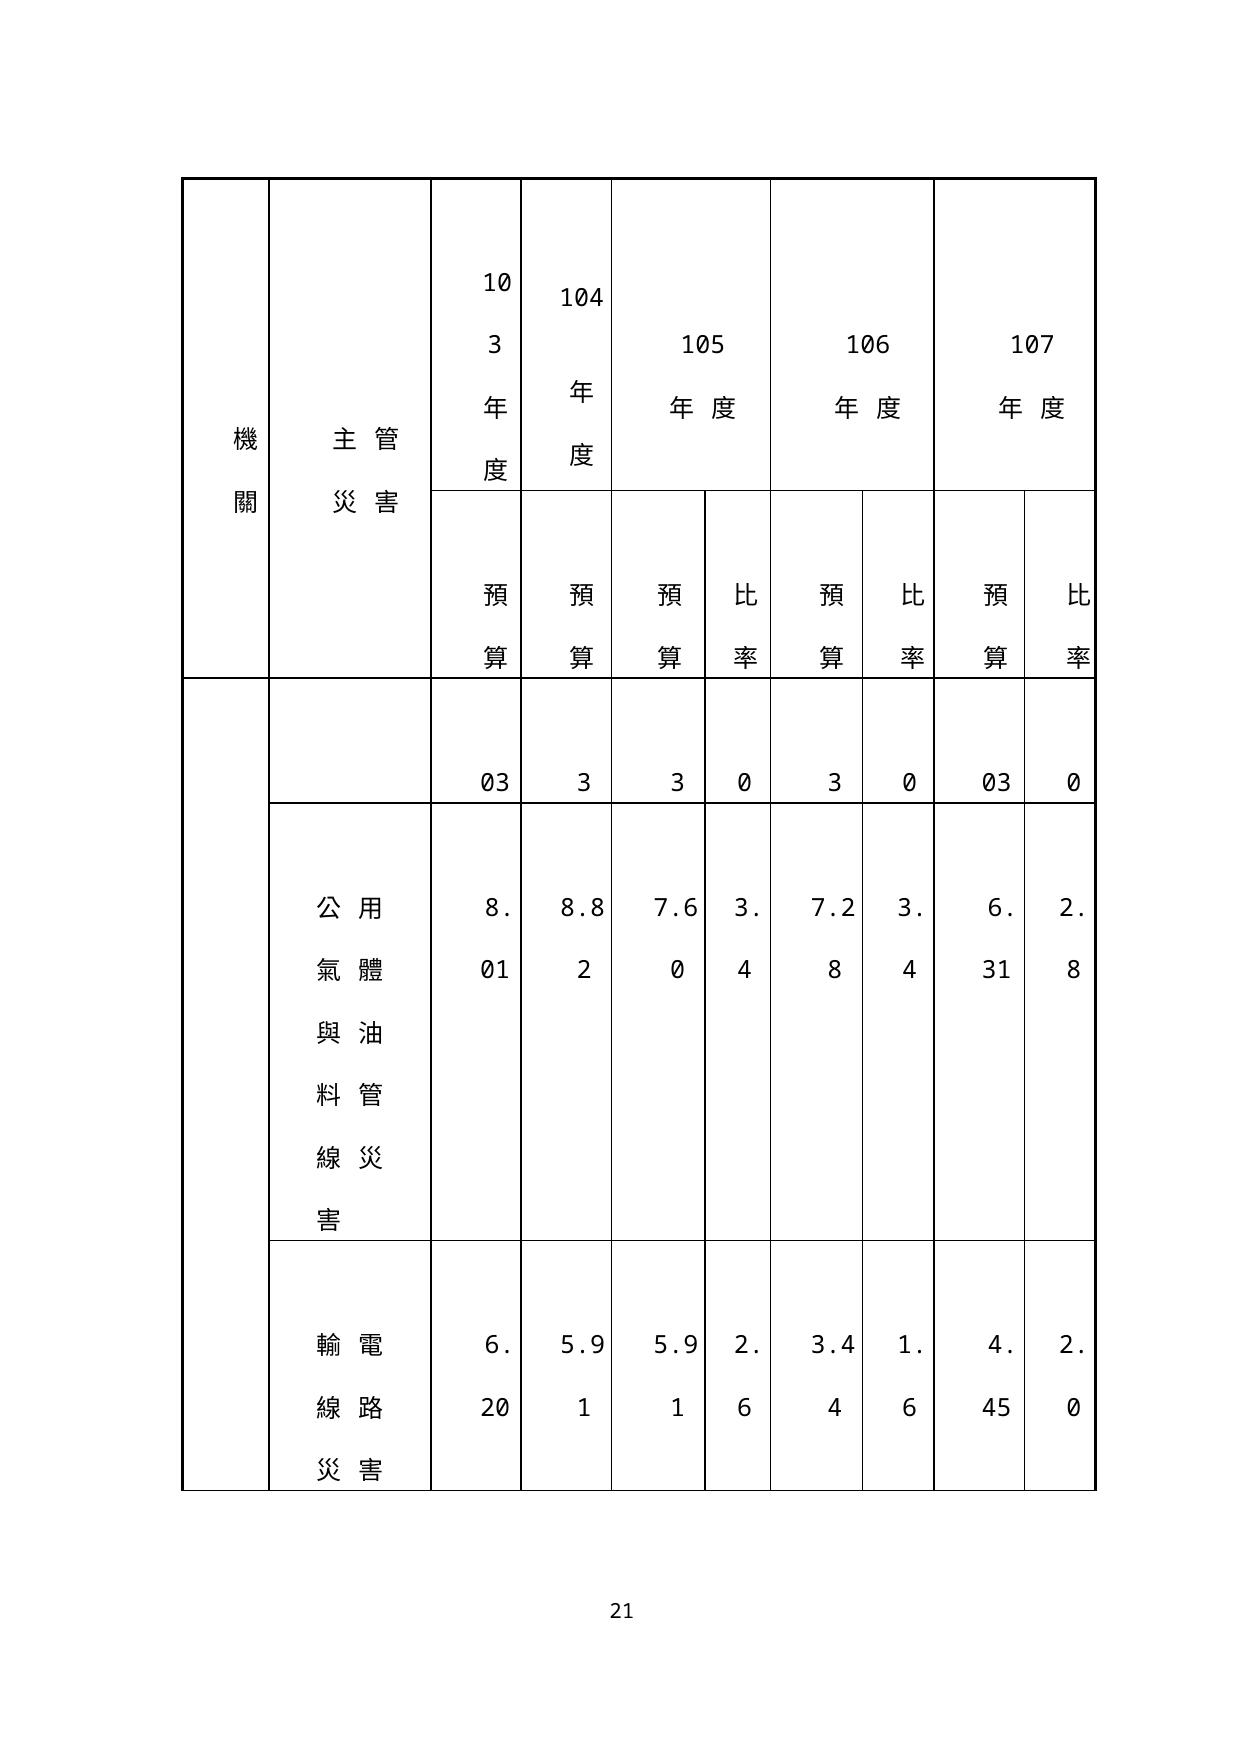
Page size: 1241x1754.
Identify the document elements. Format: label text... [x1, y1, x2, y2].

table_cell 0 [706, 679, 770, 802]
table_cell 3 [771, 679, 862, 802]
table_header 107年度 [935, 180, 1094, 490]
table_cell 2.6 [706, 1241, 770, 1490]
table_cell 比率 [706, 491, 770, 677]
table_cell 8.01 [432, 804, 520, 1240]
table_cell 03 [935, 679, 1024, 802]
table_cell 預算 [935, 491, 1024, 677]
table_cell 3 [612, 679, 704, 802]
table_cell 輸電線路災害 [270, 1241, 430, 1490]
table_header 105年度 [612, 180, 770, 490]
table_cell 0 [1025, 679, 1094, 802]
table_cell [184, 679, 268, 1490]
table_cell 5.91 [612, 1241, 704, 1490]
table_cell 6.31 [935, 804, 1024, 1240]
table_cell 3.4 [863, 804, 933, 1240]
table_cell 2.0 [1025, 1241, 1094, 1490]
table_cell [270, 679, 430, 802]
table_cell 預算 [771, 491, 862, 677]
table_cell 2.8 [1025, 804, 1094, 1240]
table_cell 3 [522, 679, 611, 802]
table_cell 03 [432, 679, 520, 802]
table_cell 1.6 [863, 1241, 933, 1490]
table_cell 3.4 [706, 804, 770, 1240]
table_header 104 年度 [522, 180, 611, 490]
table_cell 比率 [1025, 491, 1094, 677]
table_cell 比率 [863, 491, 933, 677]
table_cell 預算 [432, 491, 520, 677]
table_header 主管災害 [270, 180, 430, 677]
table_cell 6.20 [432, 1241, 520, 1490]
table_header 103 年度 [432, 180, 520, 490]
table_cell 預算 [522, 491, 611, 677]
table_cell 3.44 [771, 1241, 862, 1490]
table_cell 公用氣體與油料管線災害 [270, 804, 430, 1240]
table_header 106年度 [771, 180, 933, 490]
table_cell 5.91 [522, 1241, 611, 1490]
table_header 機關 [184, 180, 268, 677]
table_cell 8.82 [522, 804, 611, 1240]
table_cell 4.45 [935, 1241, 1024, 1490]
table_cell 預算 [612, 491, 704, 677]
table_cell 7.28 [771, 804, 862, 1240]
table_cell 0 [863, 679, 933, 802]
table_cell 7.60 [612, 804, 704, 1240]
